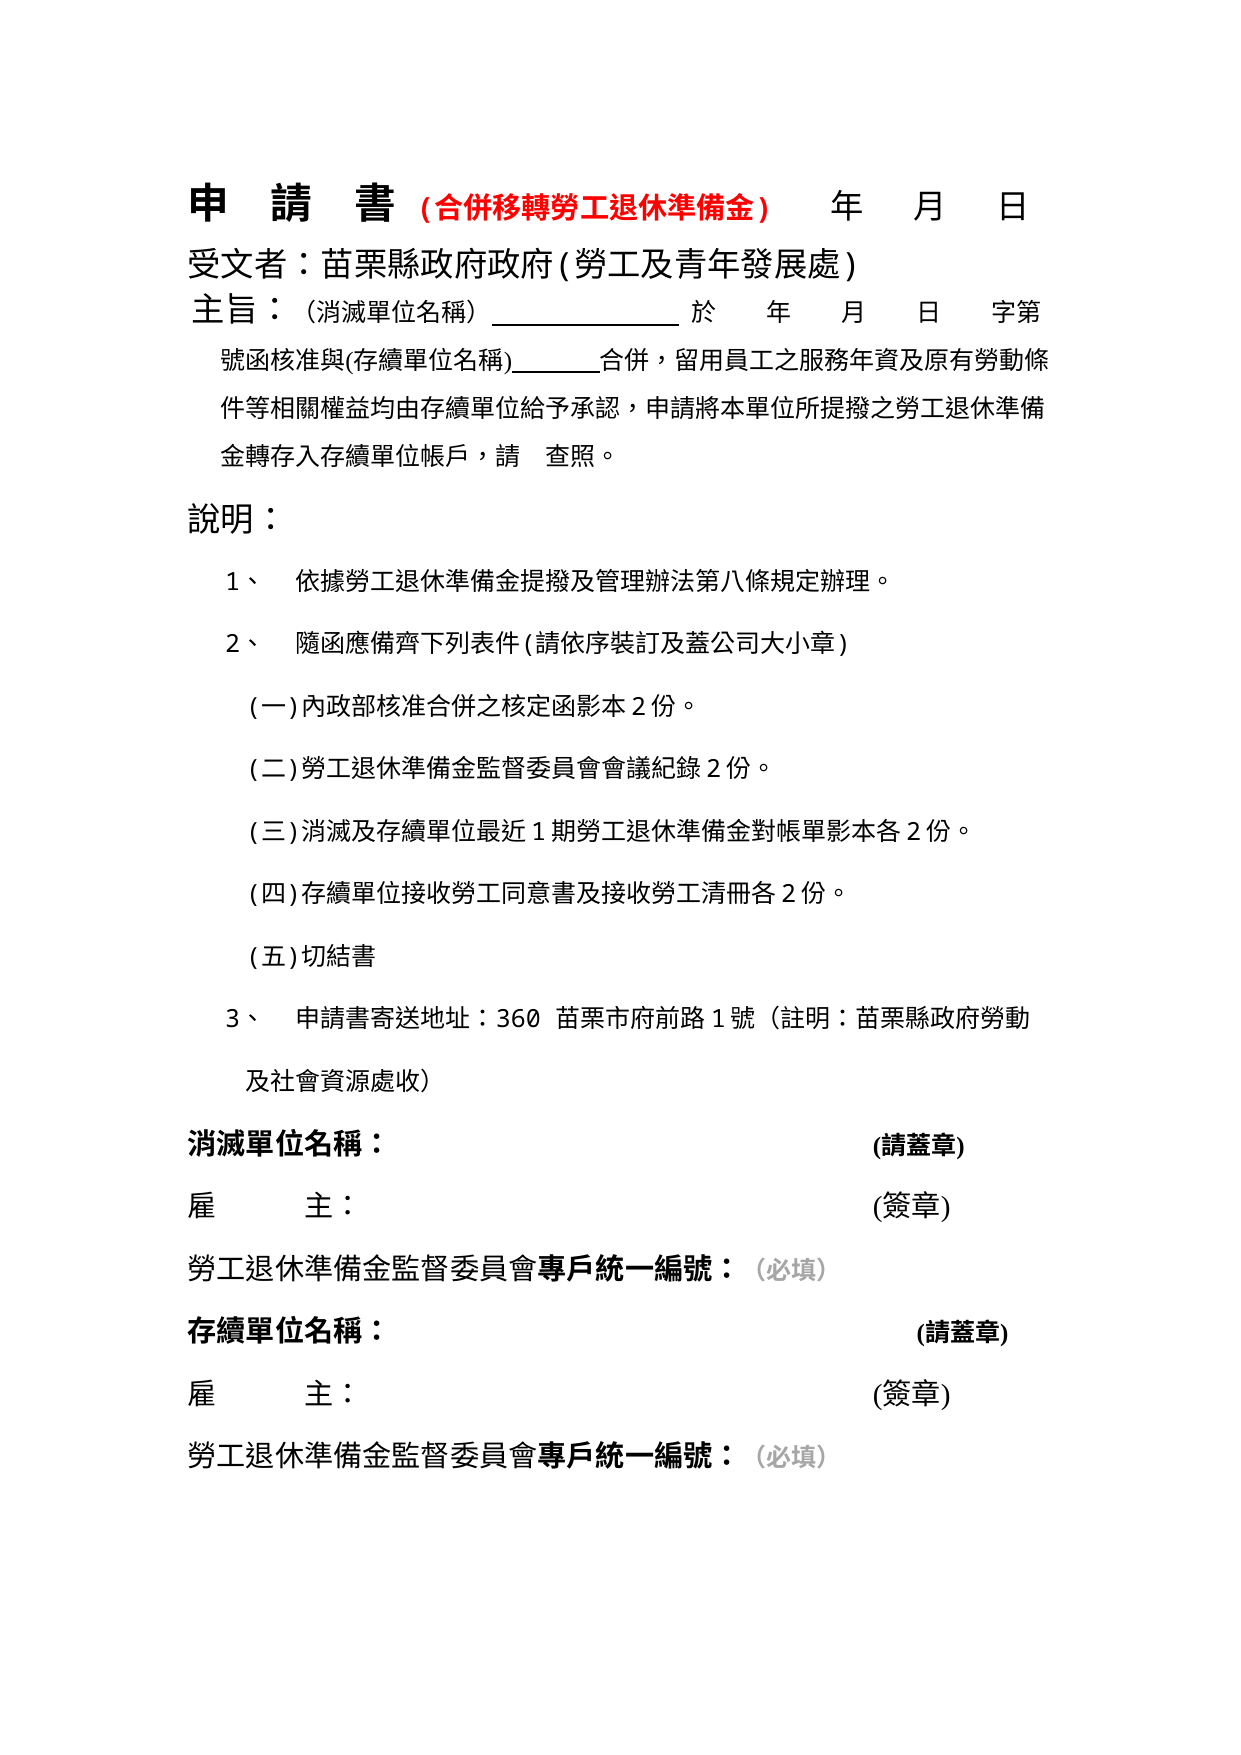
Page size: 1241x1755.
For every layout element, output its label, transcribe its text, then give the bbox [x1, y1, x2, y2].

text 雇 主： (簽章) [187, 1162, 1053, 1225]
text 勞工退休準備金監督委員會專戶統一編號：（必填） [187, 1225, 1053, 1287]
list 依據勞工退休準備金提撥及管理辦法第八條規定辦理。 [225, 537, 1053, 600]
text 主旨：（消滅單位名稱） 於 年 月 日 字第 號函核准與(存續單位名稱) 合併，留用員工之服務年資及原有勞動條件等相關權益均由存續單位給予承認，申請將本單位所提撥之勞工退休準備金轉存入存續單位帳戶，請 查照。 [191, 283, 1053, 475]
text 說明： [187, 475, 1053, 537]
text 勞工退休準備金監督委員會專戶統一編號：（必填） [187, 1412, 1053, 1475]
text 存續單位名稱： (請蓋章) [187, 1287, 1053, 1350]
text 受文者：苗栗縣政府政府(勞工及青年發展處) [187, 221, 1053, 283]
text (三)消滅及存續單位最近1期勞工退休準備金對帳單影本各2份。 [246, 787, 1081, 850]
text (四)存續單位接收勞工同意書及接收勞工清冊各2份。 [246, 850, 1081, 912]
text (一)內政部核准合併之核定函影本2份。 [246, 662, 1081, 725]
text 消滅單位名稱： (請蓋章) [187, 1100, 1053, 1162]
list 申請書寄送地址：360 苗栗市府前路1號（註明：苗栗縣政府勞動及社會資源處收） [225, 975, 1053, 1100]
text (五)切結書 [246, 912, 1081, 975]
list 隨函應備齊下列表件(請依序裝訂及蓋公司大小章) [225, 600, 1068, 662]
text 雇 主： (簽章) [187, 1350, 1053, 1412]
text (二)勞工退休準備金監督委員會會議紀錄2份。 [246, 725, 1081, 787]
text 申 請 書 (合併移轉勞工退休準備金) 年 月 日 [187, 158, 1053, 221]
